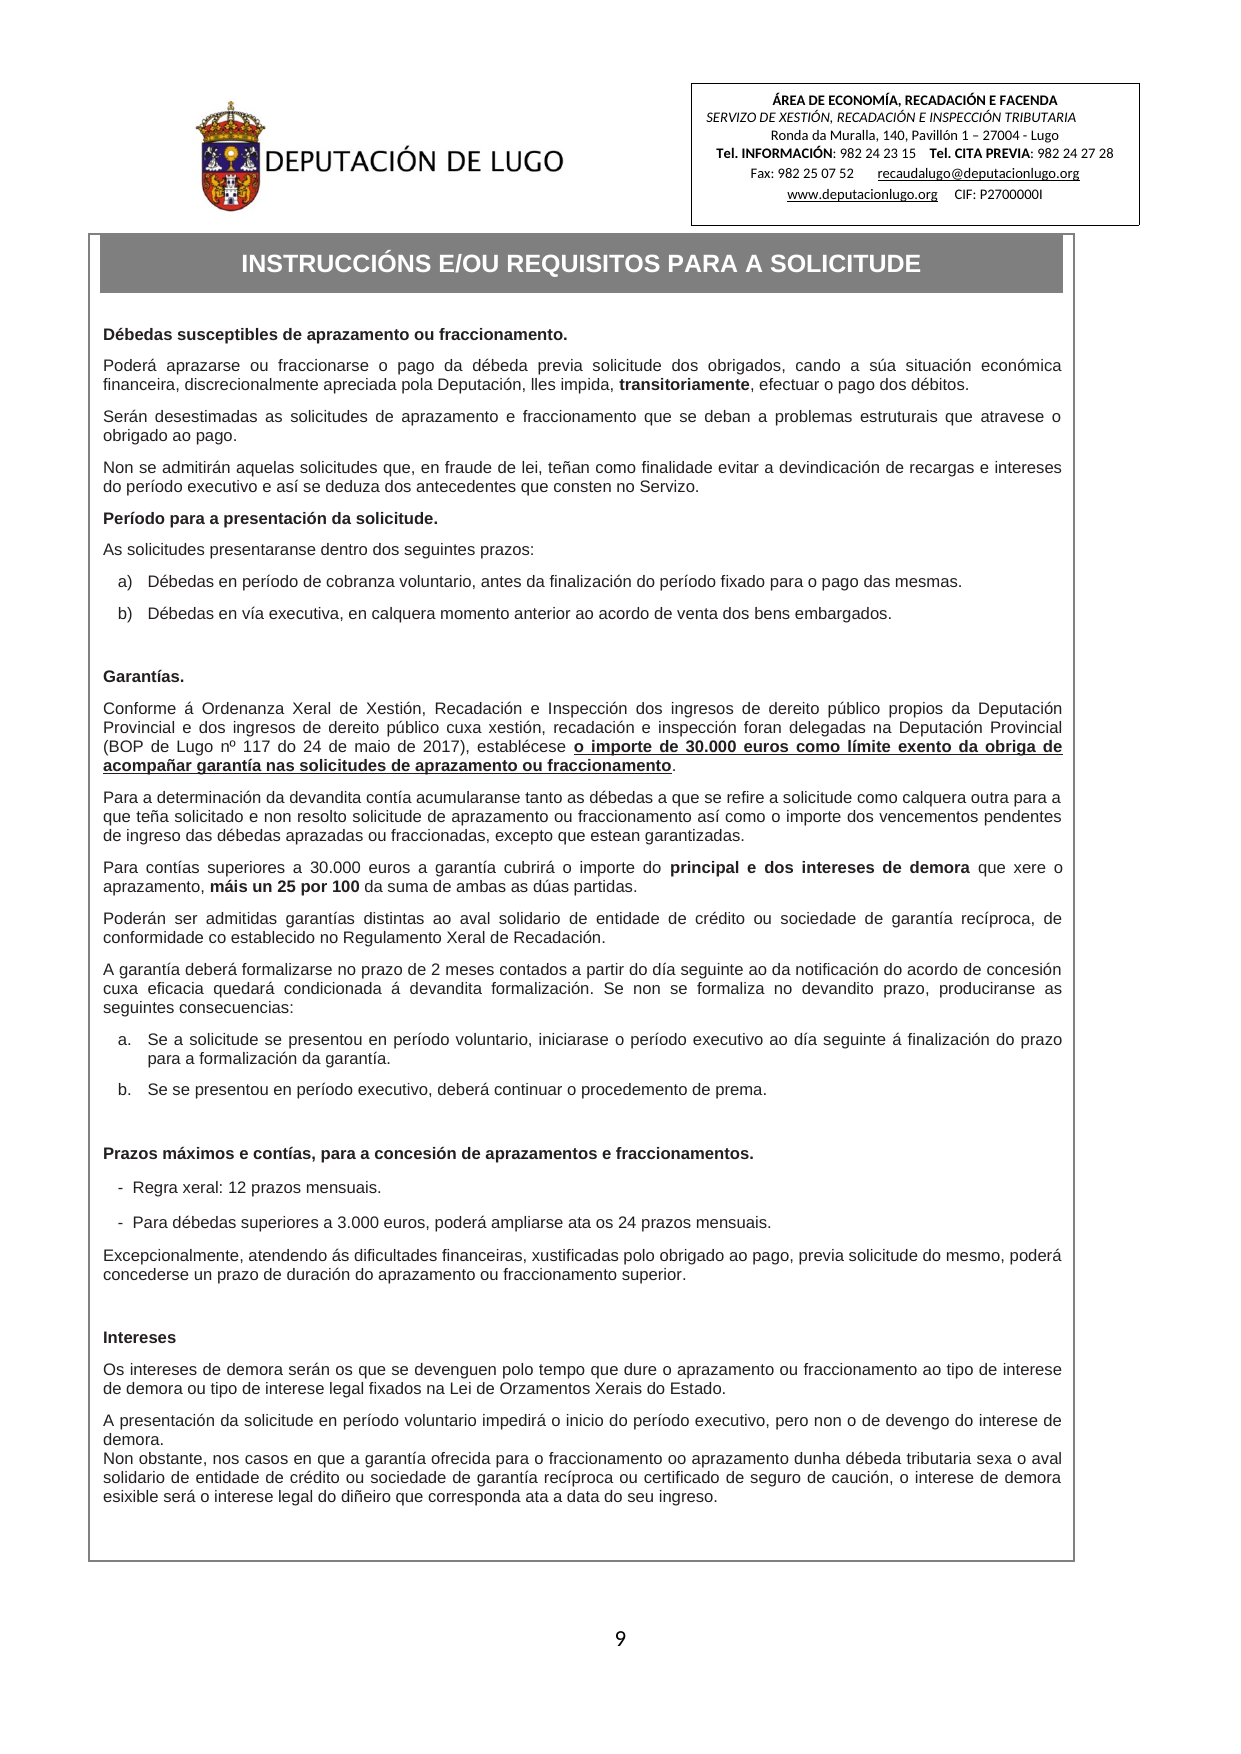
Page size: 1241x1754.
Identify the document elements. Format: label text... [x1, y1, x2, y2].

table_header INSTRUCCIÓNS E/OU REQUISITOS PARA A SOLICITUDE [102, 237, 1061, 291]
picture [192, 98, 572, 218]
table_header Débedas susceptibles de aprazamento ou fraccionamento. Poderá aprazarse ou fraccionarse o pago da débeda previa solicitude dos obrigados, cando a súa situación económica financeira, discrecionalmente apreciada pola Deputación, lles impida, transitoriamente, efectuar o pago dos débitos. Serán desestimadas as solicitudes de aprazamento e fraccionamento que se deban a problemas estruturais que atravese o obrigado ao pago. Non se admitirán aquelas solicitudes que, en fraude de lei, teñan como finalidade evitar a devindicación de recargas e intereses do período executivo e así se deduza dos antecedentes que consten no Servizo. Período para a presentación da solicitude. As solicitudes presentaranse dentro dos seguintes prazos: Débedas en período de cobranza voluntario, antes da finalización do período fixado para o pago das mesmas. Débedas en vía executiva, en calquera momento anterior ao acordo de venta dos bens embargados. Garantías. Conforme á Ordenanza Xeral de Xestión, Recadación e Inspección dos ingresos de dereito público propios da Deputación Provincial e dos ingresos de dereito público cuxa xestión, recadación e inspección foran delegadas na Deputación Provincial (BOP de Lugo nº 117 do 24 de maio de 2017), establécese o importe de 30.000 euros como límite exento da obriga de acompañar garantía nas solicitudes de aprazamento ou fraccionamento. Para a determinación da devandita contía acumularanse tanto as débedas a que se refire a solicitude como calquera outra para a que teña solicitado e non resolto solicitude de aprazamento ou fraccionamento así como o importe dos vencementos pendentes de ingreso das débedas aprazadas ou fraccionadas, excepto que estean garantizadas. Para contías superiores a 30.000 euros a garantía cubrirá o importe do principal e dos intereses de demora que xere o aprazamento, máis un 25 por 100 da suma de ambas as dúas partidas. Poderán ser admitidas garantías distintas ao aval solidario de entidade de crédito ou sociedade de garantía recíproca, de conformidade co establecido no Regulamento Xeral de Recadación. A garantía deberá formalizarse no prazo de 2 meses contados a partir do día seguinte ao da notificación do acordo de concesión cuxa eficacia quedará condicionada á devandita formalización. Se non se formaliza no devandito prazo, produciranse as seguintes consecuencias: Se a solicitude se presentou en período voluntario, iniciarase o período executivo ao día seguinte á finalización do prazo para a formalización da garantía. Se se presentou en período executivo, deberá continuar o procedemento de prema. Prazos máximos e contías, para a concesión de aprazamentos e fraccionamentos. Regra xeral: 12 prazos mensuais. Para débedas superiores a 3.000 euros, poderá ampliarse ata os 24 prazos mensuais. Excepcionalmente, atendendo ás dificultades financeiras, xustificadas polo obrigado ao pago, previa solicitude do mesmo, poderá concederse un prazo de duración do aprazamento ou fraccionamento superior. Intereses Os intereses de demora serán os que se devenguen polo tempo que dure o aprazamento ou fraccionamento ao tipo de interese de demora ou tipo de interese legal fixados na Lei de Orzamentos Xerais do Estado. A presentación da solicitude en período voluntario impedirá o inicio do período executivo, pero non o de devengo do interese de demora. Non obstante, nos casos en que a garantía ofrecida para o fraccionamento oo aprazamento dunha débeda tributaria sexa o aval solidario de entidade de crédito ou sociedade de garantía recíproca ou certificado de seguro de caución, o interese de demora esixible será o interese legal do diñeiro que corresponda ata a data do seu ingreso. [90, 235, 1073, 1560]
